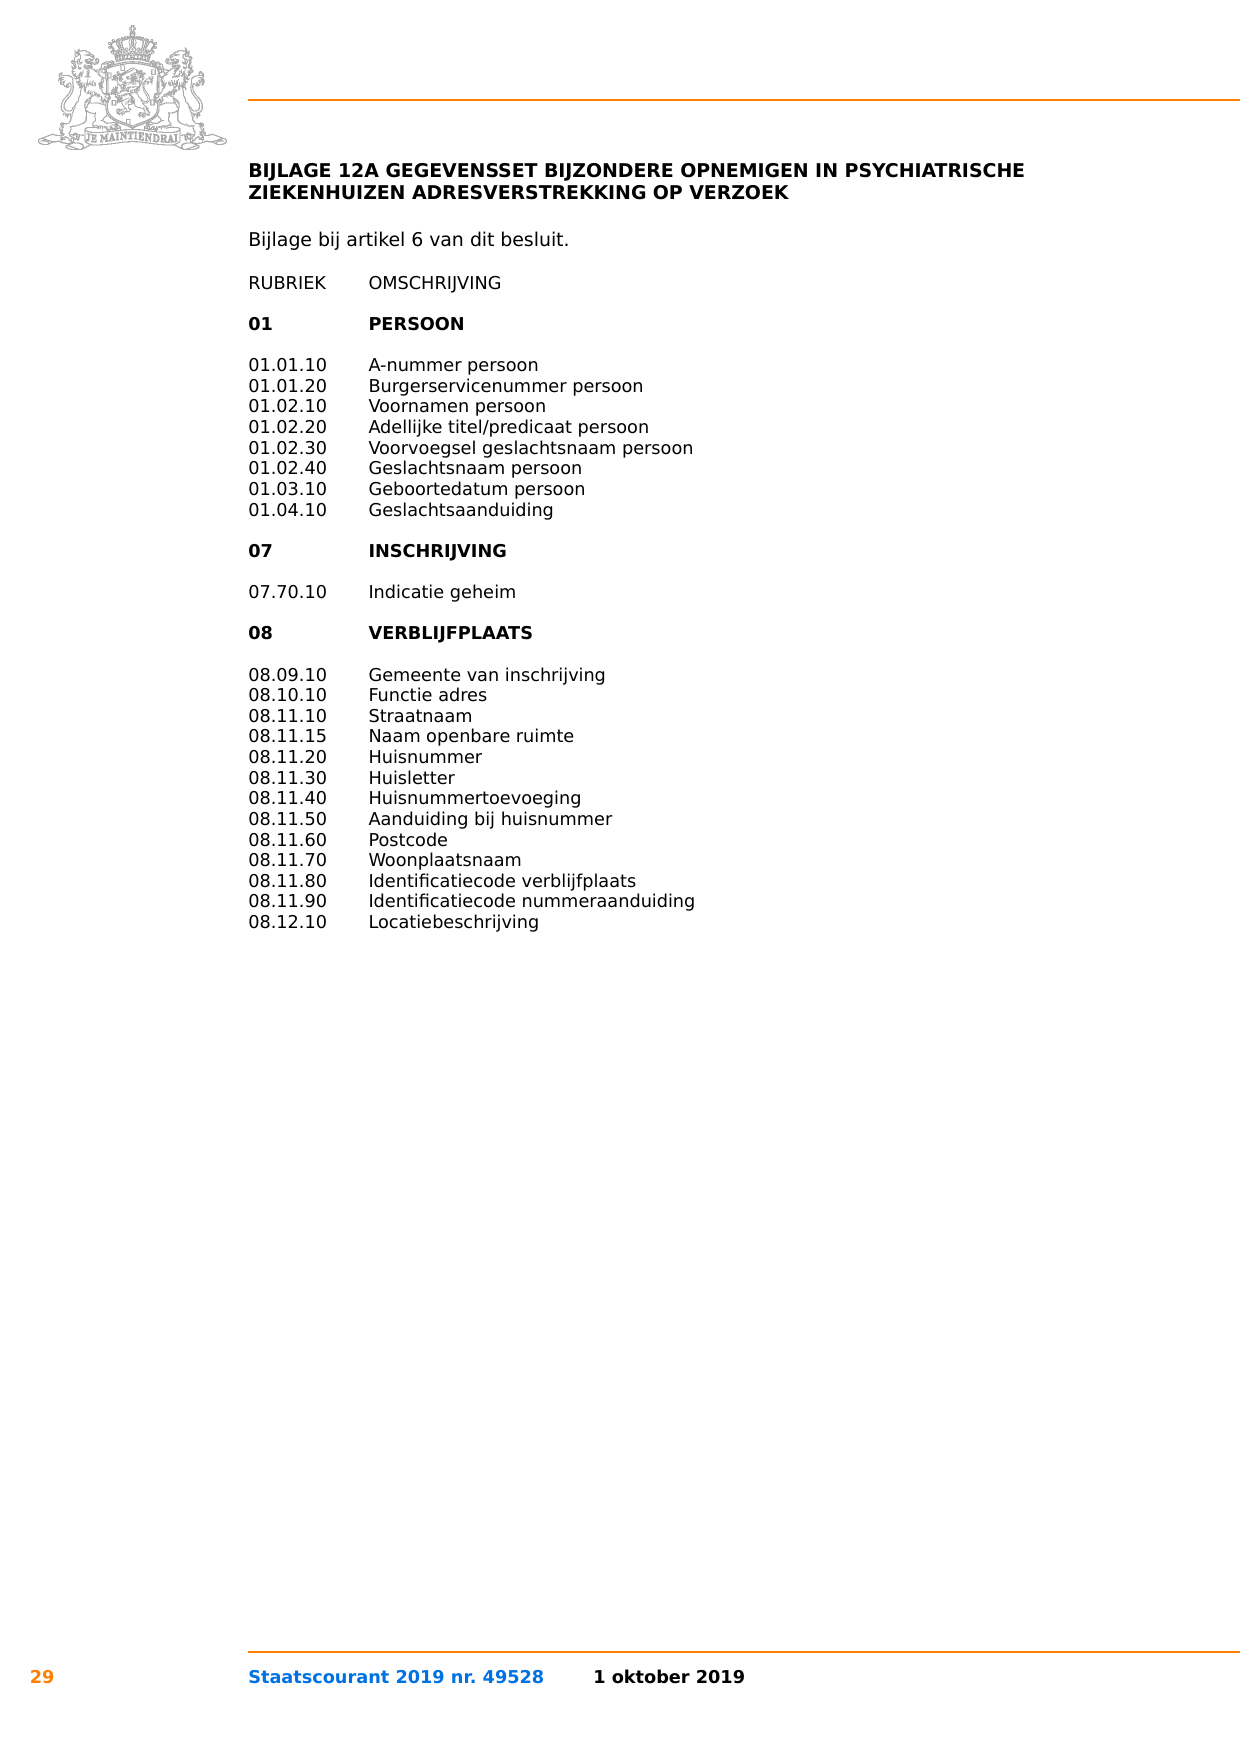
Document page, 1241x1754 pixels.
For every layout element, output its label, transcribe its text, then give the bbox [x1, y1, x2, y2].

table_cell Woonplaatsnaam [363, 850, 1163, 871]
table_cell 08.11.20 [248, 747, 362, 768]
table_cell PERSOON [363, 314, 1163, 334]
picture [38, 25, 227, 150]
table_cell Indicatie geheim [363, 582, 1163, 603]
table_header RUBRIEK [248, 273, 362, 293]
table_cell Straatnaam [363, 706, 1163, 726]
table_cell Postcode [363, 830, 1163, 850]
table_cell 01.04.10 [248, 500, 362, 520]
table_cell 08.11.50 [248, 809, 362, 829]
table_cell [248, 561, 362, 582]
subtitle BIJLAGE 12A GEGEVENSSET BIJZONDERE OPNEMIGEN IN PSYCHIATRISCHE ZIEKENHUIZEN ADRESVERSTREKKING OP VERZOEK [248, 160, 1163, 204]
table_cell VERBLIJFPLAATS [363, 623, 1163, 644]
table_cell 08.11.10 [248, 706, 362, 726]
table_cell Huisnummertoevoeging [363, 788, 1163, 809]
table_cell 01.03.10 [248, 479, 362, 499]
table_cell 01.01.20 [248, 376, 362, 396]
table_cell [248, 335, 362, 355]
table_cell Aanduiding bij huisnummer [363, 809, 1163, 829]
table_cell Identificatiecode verblijfplaats [363, 871, 1163, 891]
table_cell Huisnummer [363, 747, 1163, 768]
table_cell Adellijke titel/predicaat persoon [363, 417, 1163, 438]
table_cell 01.02.20 [248, 417, 362, 438]
table_cell 08.11.80 [248, 871, 362, 891]
table_cell [248, 293, 362, 314]
table_cell [363, 520, 1163, 541]
table_cell 08.11.40 [248, 788, 362, 809]
table_cell 08.11.60 [248, 830, 362, 850]
table_cell Locatiebeschrijving [363, 912, 1163, 933]
table_cell Burgerservicenummer persoon [363, 376, 1163, 396]
table_cell 08.10.10 [248, 685, 362, 706]
table_cell 01.02.10 [248, 396, 362, 417]
table_cell Geboortedatum persoon [363, 479, 1163, 499]
table_cell 01.01.10 [248, 355, 362, 376]
table_cell [248, 644, 362, 664]
table_cell [363, 293, 1163, 314]
table_cell 01.02.30 [248, 438, 362, 458]
table_cell [363, 644, 1163, 664]
table_cell Functie adres [363, 685, 1163, 706]
table_cell 08.09.10 [248, 665, 362, 685]
table_header OMSCHRIJVING [363, 273, 1163, 293]
table_cell Voorvoegsel geslachtsnaam persoon [363, 438, 1163, 458]
table_cell Naam openbare ruimte [363, 726, 1163, 747]
table_cell [248, 520, 362, 541]
table_cell Geslachtsnaam persoon [363, 458, 1163, 479]
table_cell 08.11.30 [248, 768, 362, 788]
table_cell [363, 603, 1163, 623]
table_cell 08.11.90 [248, 891, 362, 912]
table_cell 08.11.15 [248, 726, 362, 747]
table_cell A-nummer persoon [363, 355, 1163, 376]
table_cell 07.70.10 [248, 582, 362, 603]
table_cell INSCHRIJVING [363, 541, 1163, 561]
table_cell [248, 603, 362, 623]
table_cell Identificatiecode nummeraanduiding [363, 891, 1163, 912]
table_cell 07 [248, 541, 362, 561]
table_cell Voornamen persoon [363, 396, 1163, 417]
table_cell 08.12.10 [248, 912, 362, 933]
table_cell [363, 561, 1163, 582]
table_cell 08.11.70 [248, 850, 362, 871]
table_cell Gemeente van inschrijving [363, 665, 1163, 685]
table_cell 01 [248, 314, 362, 334]
table_cell [363, 335, 1163, 355]
table_cell 01.02.40 [248, 458, 362, 479]
text Bijlage bij artikel 6 van dit besluit. [248, 229, 1163, 251]
table_cell 08 [248, 623, 362, 644]
table_cell Geslachtsaanduiding [363, 500, 1163, 520]
table_cell Huisletter [363, 768, 1163, 788]
